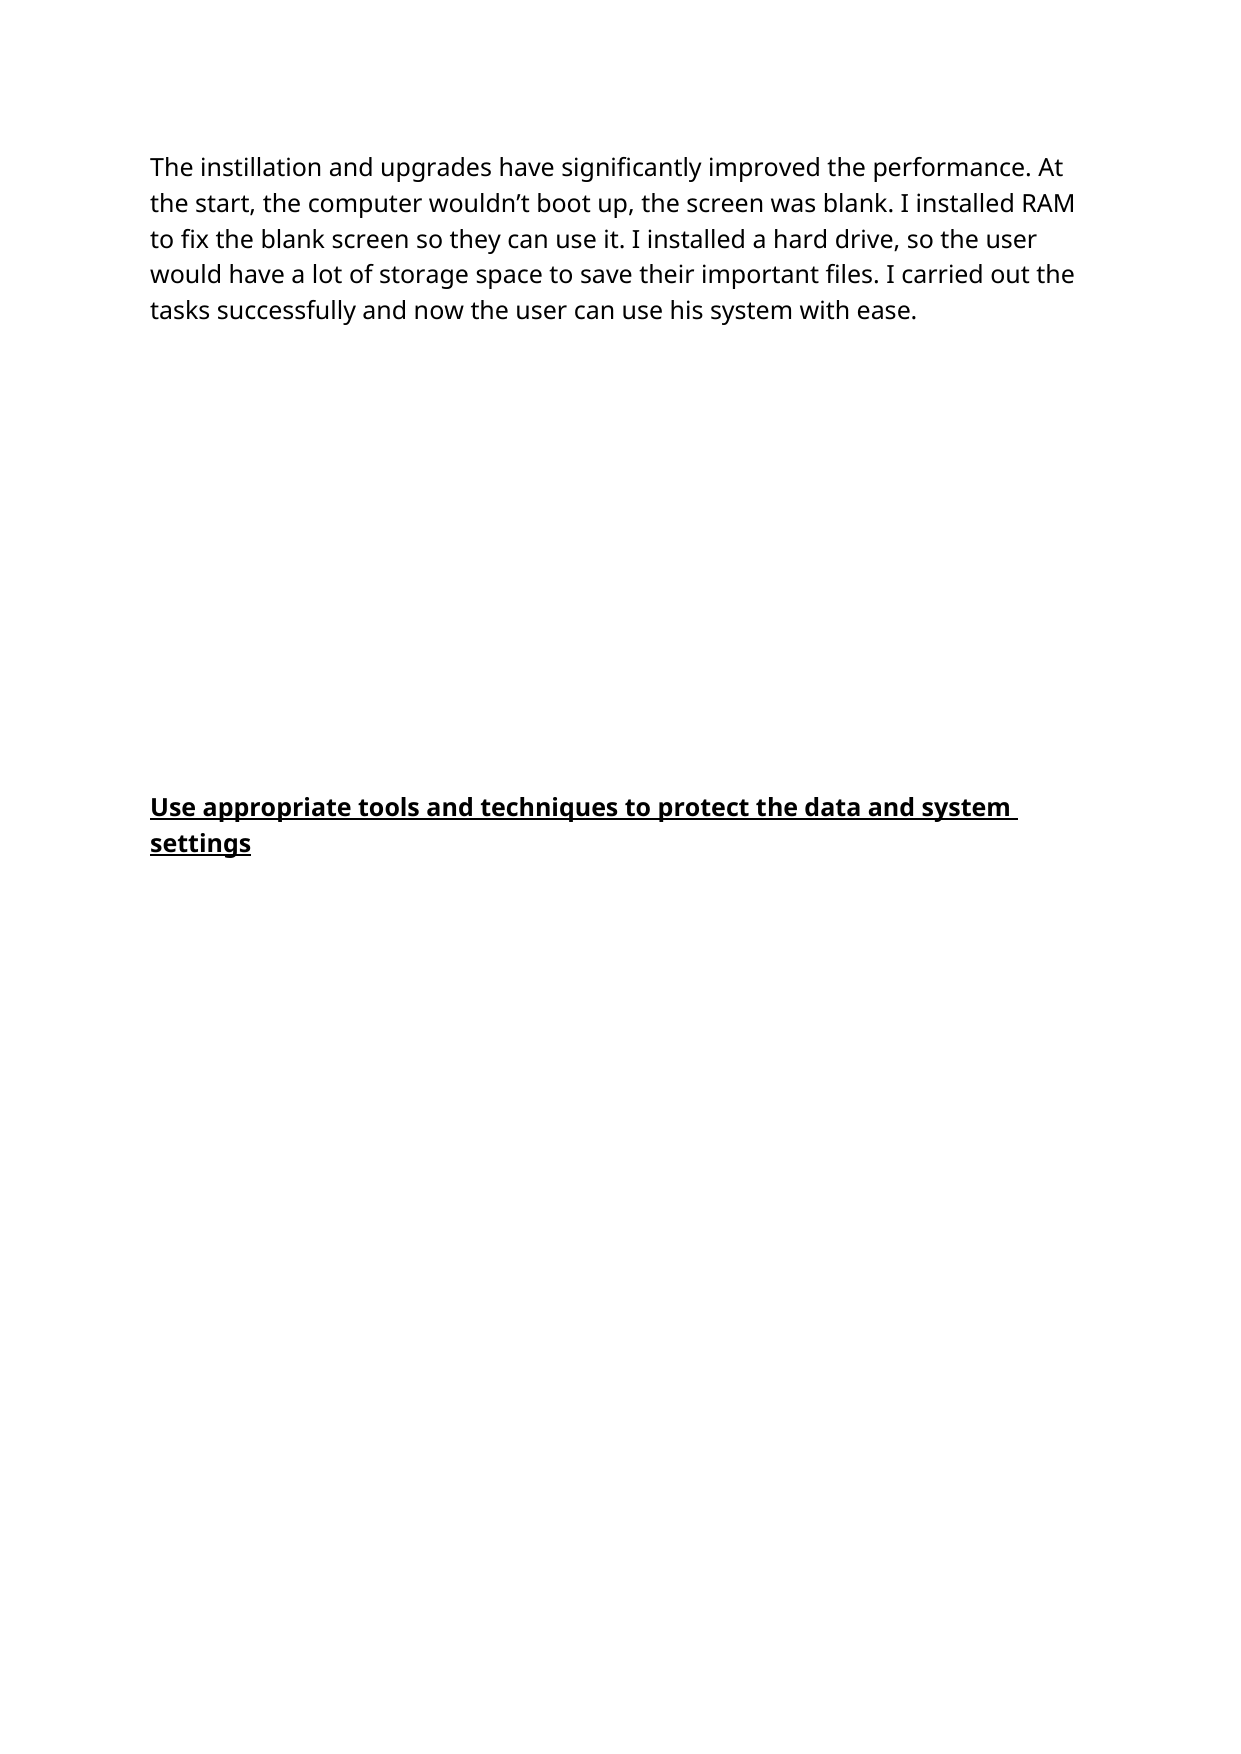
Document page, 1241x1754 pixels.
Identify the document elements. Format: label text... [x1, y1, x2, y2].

text The instillation and upgrades have significantly improved the performance. At the start, the computer wouldn’t boot up, the screen was blank. I installed RAM to fix the blank screen so they can use it. I installed a hard drive, so the user would have a lot of storage space to save their important files. I carried out the tasks successfully and now the user can use his system with ease. [150, 150, 1090, 327]
subtitle Use appropriate tools and techniques to protect the data and system settings [150, 789, 1090, 859]
